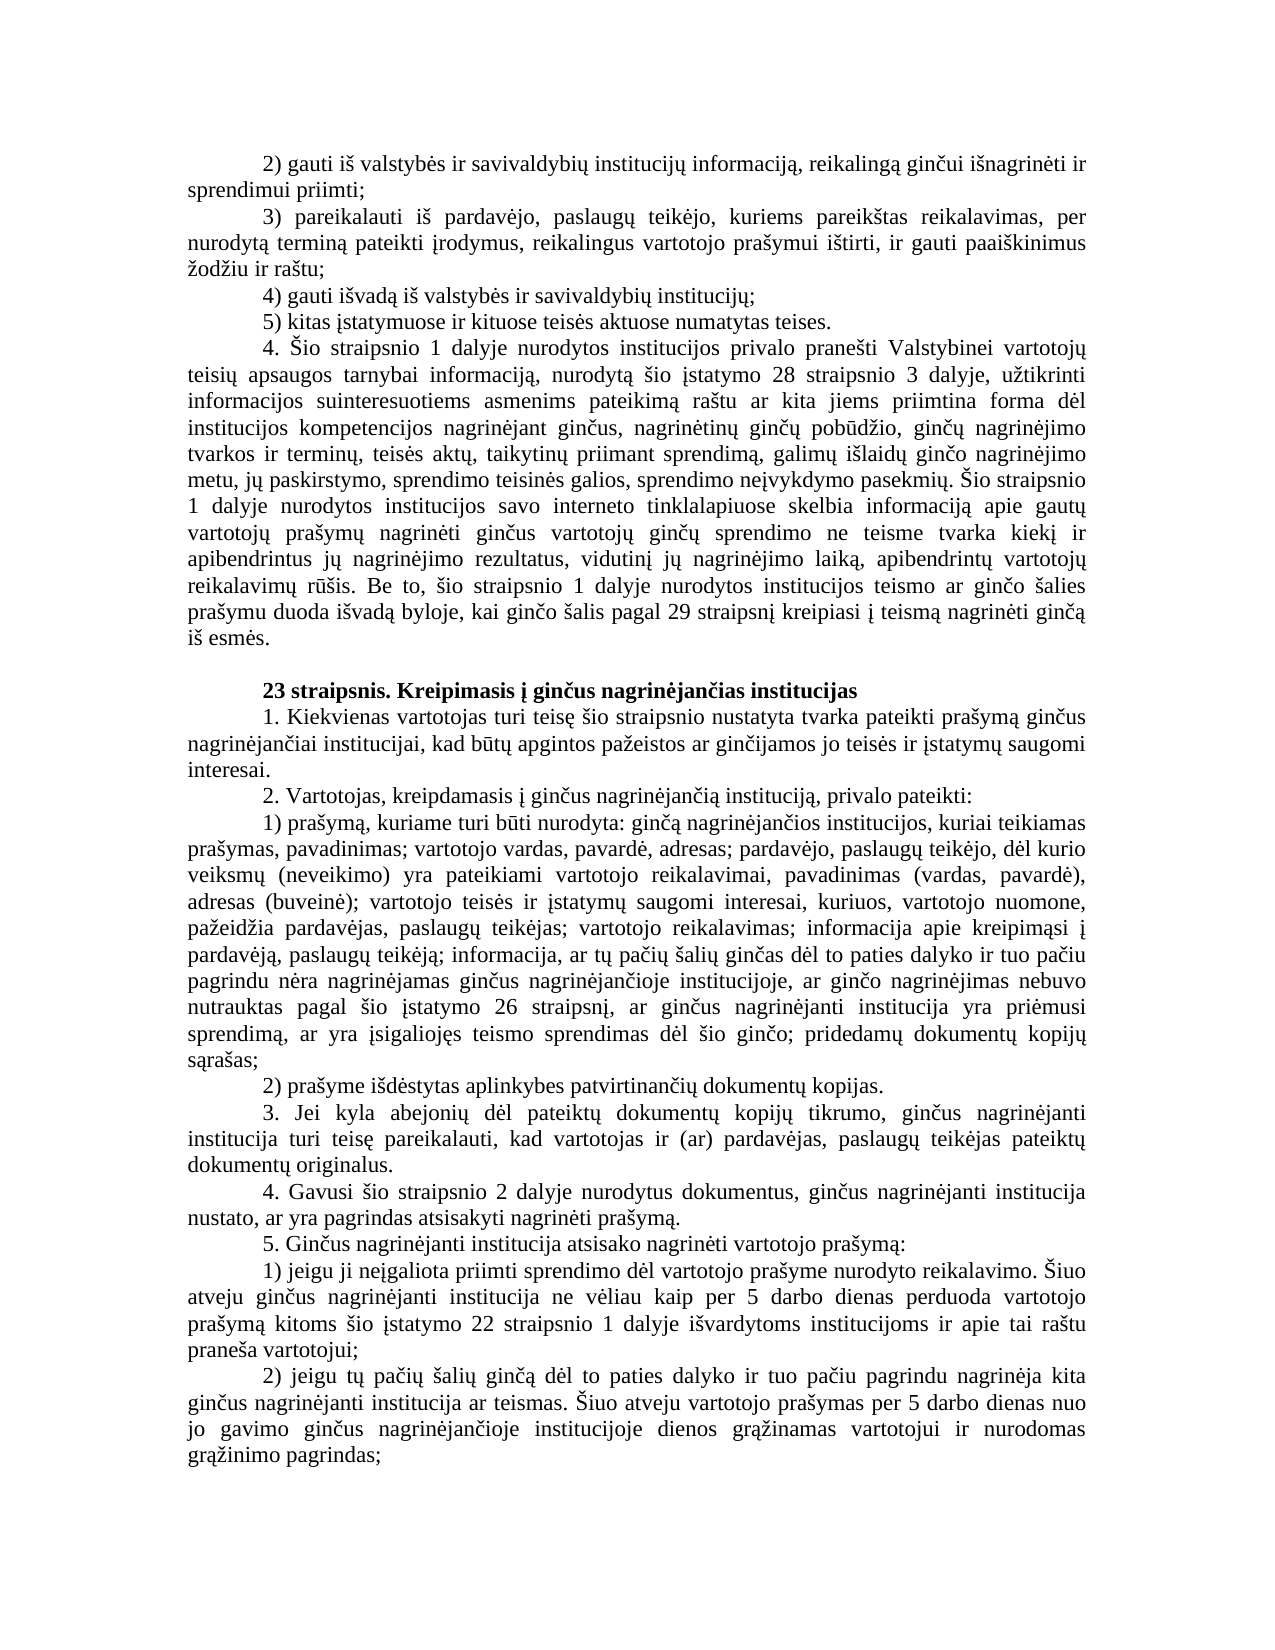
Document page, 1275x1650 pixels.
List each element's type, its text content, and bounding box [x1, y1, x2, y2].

text 2) jeigu tų pačių šalių ginčą dėl to paties dalyko ir tuo pačiu pagrindu nagrinėja kita ginčus nagrinėjanti institucija ar teismas. Šiuo atveju vartotojo prašymas per 5 darbo dienas nuo jo gavimo ginčus nagrinėjančioje institucijoje dienos grąžinamas vartotojui ir nurodomas grąžinimo pagrindas; [187, 1362, 1087, 1468]
text 5. Ginčus nagrinėjanti institucija atsisako nagrinėti vartotojo prašymą: [187, 1231, 1087, 1257]
text 23 straipsnis. Kreipimasis į ginčus nagrinėjančias institucijas [187, 677, 1087, 703]
text 4) gauti išvadą iš valstybės ir savivaldybių institucijų; [187, 282, 1087, 308]
text 4. Gavusi šio straipsnio 2 dalyje nurodytus dokumentus, ginčus nagrinėjanti institucija nustato, ar yra pagrindas atsisakyti nagrinėti prašymą. [187, 1178, 1087, 1231]
text 1) jeigu ji neįgaliota priimti sprendimo dėl vartotojo prašyme nurodyto reikalavimo. Šiuo atveju ginčus nagrinėjanti institucija ne vėliau kaip per 5 darbo dienas perduoda vartotojo prašymą kitoms šio įstatymo 22 straipsnio 1 dalyje išvardytoms institucijoms ir apie tai raštu praneša vartotojui; [187, 1257, 1087, 1362]
text 3) pareikalauti iš pardavėjo, paslaugų teikėjo, kuriems pareikštas reikalavimas, per nurodytą terminą pateikti įrodymus, reikalingus vartotojo prašymui ištirti, ir gauti paaiškinimus žodžiu ir raštu; [187, 203, 1087, 282]
text 1) prašymą, kuriame turi būti nurodyta: ginčą nagrinėjančios institucijos, kuriai teikiamas prašymas, pavadinimas; vartotojo vardas, pavardė, adresas; pardavėjo, paslaugų teikėjo, dėl kurio veiksmų (neveikimo) yra pateikiami vartotojo reikalavimai, pavadinimas (vardas, pavardė), adresas (buveinė); vartotojo teisės ir įstatymų saugomi interesai, kuriuos, vartotojo nuomone, pažeidžia pardavėjas, paslaugų teikėjas; vartotojo reikalavimas; informacija apie kreipimąsi į pardavėją, paslaugų teikėją; informacija, ar tų pačių šalių ginčas dėl to paties dalyko ir tuo pačiu pagrindu nėra nagrinėjamas ginčus nagrinėjančioje institucijoje, ar ginčo nagrinėjimas nebuvo nutrauktas pagal šio įstatymo 26 straipsnį, ar ginčus nagrinėjanti institucija yra priėmusi sprendimą, ar yra įsigaliojęs teismo sprendimas dėl šio ginčo; pridedamų dokumentų kopijų sąrašas; [187, 809, 1087, 1072]
text 3. Jei kyla abejonių dėl pateiktų dokumentų kopijų tikrumo, ginčus nagrinėjanti institucija turi teisę pareikalauti, kad vartotojas ir (ar) pardavėjas, paslaugų teikėjas pateiktų dokumentų originalus. [187, 1099, 1087, 1178]
text 1. Kiekvienas vartotojas turi teisę šio straipsnio nustatyta tvarka pateikti prašymą ginčus nagrinėjančiai institucijai, kad būtų apgintos pažeistos ar ginčijamos jo teisės ir įstatymų saugomi interesai. [187, 703, 1087, 782]
text 5) kitas įstatymuose ir kituose teisės aktuose numatytas teises. [187, 308, 1087, 334]
text 2. Vartotojas, kreipdamasis į ginčus nagrinėjančią instituciją, privalo pateikti: [187, 782, 1087, 809]
text 2) prašyme išdėstytas aplinkybes patvirtinančių dokumentų kopijas. [187, 1072, 1087, 1099]
text 4. Šio straipsnio 1 dalyje nurodytos institucijos privalo pranešti Valstybinei vartotojų teisių apsaugos tarnybai informaciją, nurodytą šio įstatymo 28 straipsnio 3 dalyje, užtikrinti informacijos suinteresuotiems asmenims pateikimą raštu ar kita jiems priimtina forma dėl institucijos kompetencijos nagrinėjant ginčus, nagrinėtinų ginčų pobūdžio, ginčų nagrinėjimo tvarkos ir terminų, teisės aktų, taikytinų priimant sprendimą, galimų išlaidų ginčo nagrinėjimo metu, jų paskirstymo, sprendimo teisinės galios, sprendimo neįvykdymo pasekmių. Šio straipsnio 1 dalyje nurodytos institucijos savo interneto tinklalapiuose skelbia informaciją apie gautų vartotojų prašymų nagrinėti ginčus vartotojų ginčų sprendimo ne teisme tvarka kiekį ir apibendrintus jų nagrinėjimo rezultatus, vidutinį jų nagrinėjimo laiką, apibendrintų vartotojų reikalavimų rūšis. Be to, šio straipsnio 1 dalyje nurodytos institucijos teismo ar ginčo šalies prašymu duoda išvadą byloje, kai ginčo šalis pagal 29 straipsnį kreipiasi į teismą nagrinėti ginčą iš esmės. [187, 334, 1087, 651]
text 2) gauti iš valstybės ir savivaldybių institucijų informaciją, reikalingą ginčui išnagrinėti ir sprendimui priimti; [187, 150, 1087, 203]
